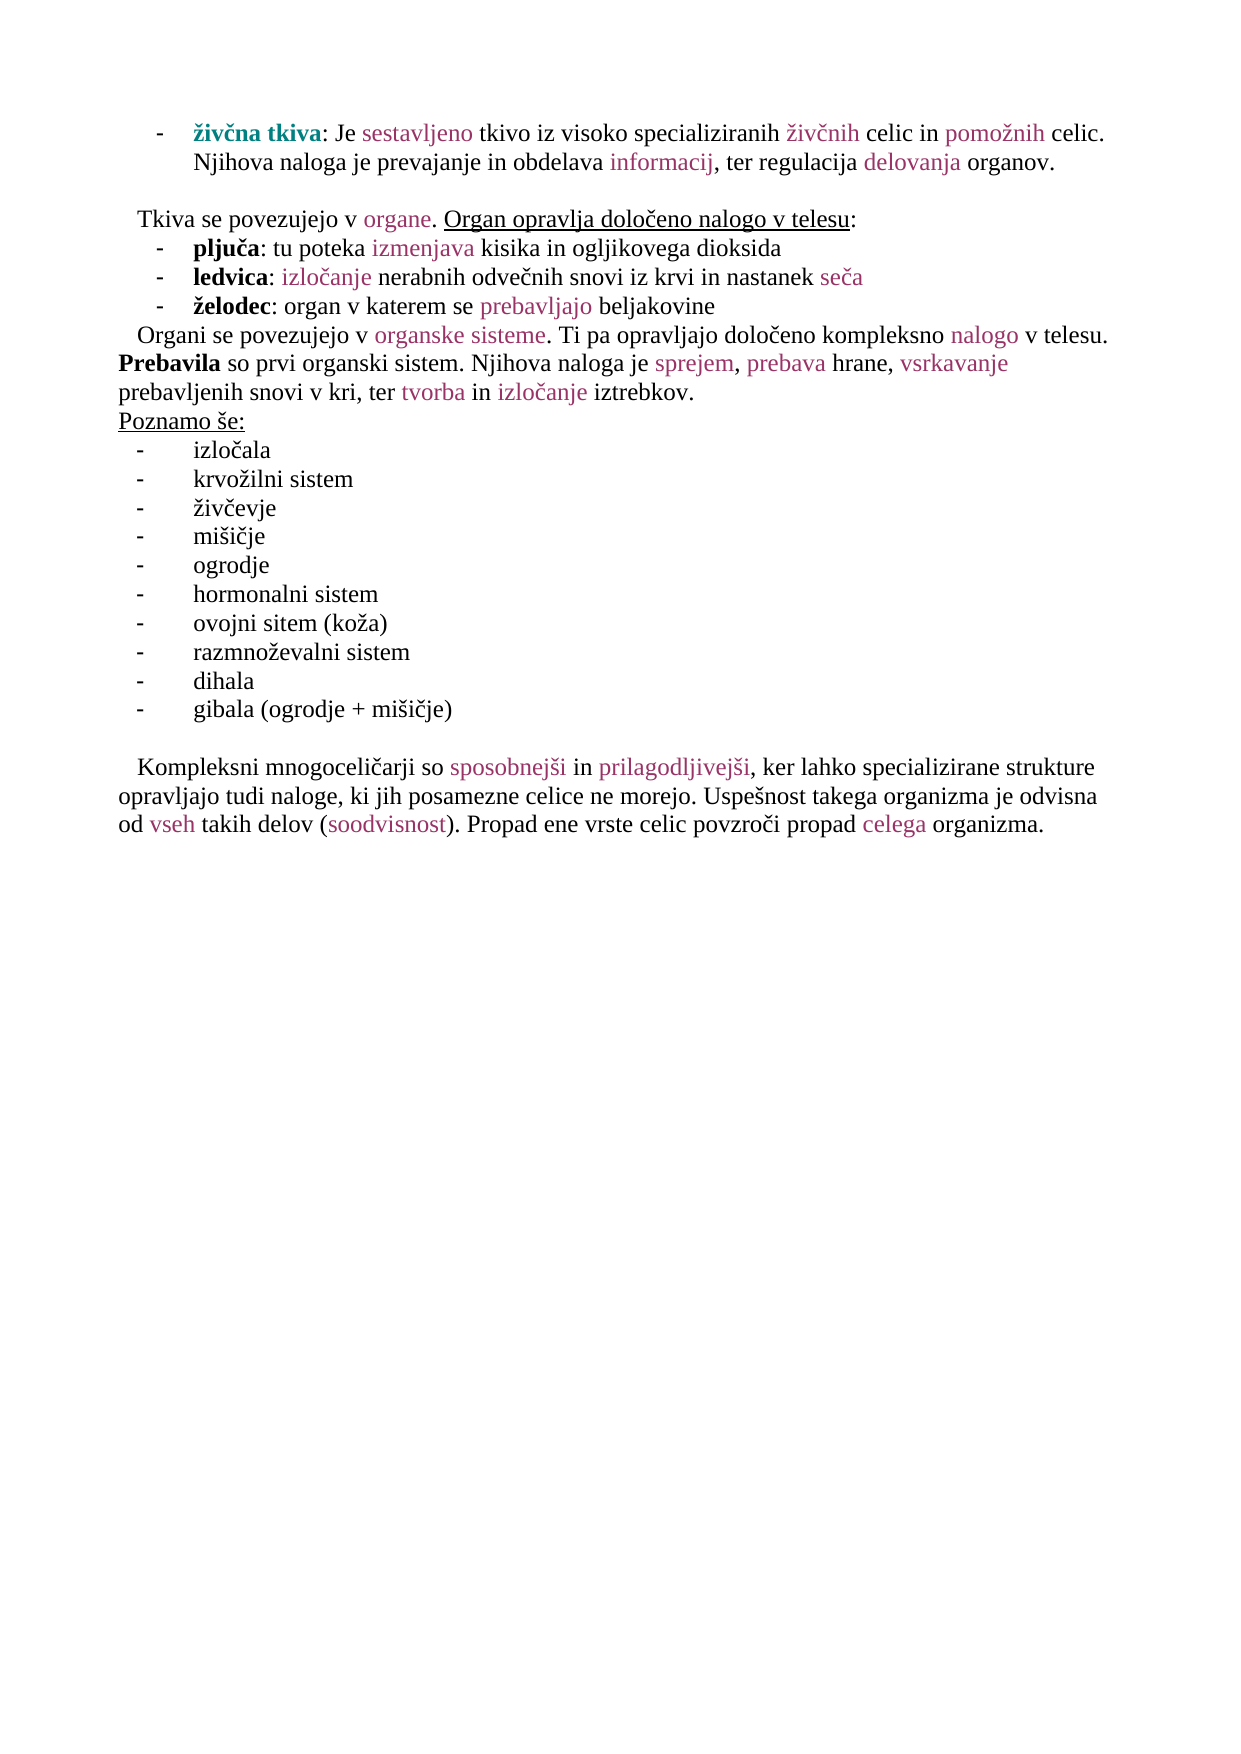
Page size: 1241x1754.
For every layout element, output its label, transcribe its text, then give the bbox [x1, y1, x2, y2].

list mišičje [136, 521, 1122, 550]
list ledvica: izločanje nerabnih odvečnih snovi iz krvi in nastanek seča [156, 262, 1122, 291]
list želodec: organ v katerem se prebavljajo beljakovine [156, 291, 1122, 320]
text Kompleksni mnogoceličarji so sposobnejši in prilagodljivejši, ker lahko specializirane strukture opravljajo tudi naloge, ki jih posamezne celice ne morejo. Uspešnost takega organizma je odvisna od vseh takih delov (soodvisnost). Propad ene vrste celic povzroči propad celega organizma. [118, 752, 1122, 838]
list ovojni sitem (koža) [136, 608, 1122, 637]
text Tkiva se povezujejo v organe. Organ opravlja določeno nalogo v telesu: [118, 204, 1122, 233]
text Organi se povezujejo v organske sisteme. Ti pa opravljajo določeno kompleksno nalogo v telesu. Prebavila so prvi organski sistem. Njihova naloga je sprejem, prebava hrane, vsrkavanje prebavljenih snovi v kri, ter tvorba in izločanje iztrebkov. [118, 320, 1122, 406]
list krvožilni sistem [136, 464, 1122, 492]
list razmnoževalni sistem [136, 637, 1122, 666]
list ogrodje [136, 550, 1122, 579]
list pljuča: tu poteka izmenjava kisika in ogljikovega dioksida [156, 233, 1122, 262]
list hormonalni sistem [136, 579, 1122, 608]
list živčevje [136, 492, 1122, 521]
list gibala (ogrodje + mišičje) [136, 694, 1122, 723]
text Poznamo še: [118, 406, 1122, 435]
list živčna tkiva: Je sestavljeno tkivo iz visoko specializiranih živčnih celic in pomožnih celic. Njihova naloga je prevajanje in obdelava informacij, ter regulacija delovanja organov. [156, 118, 1122, 176]
list izločala [136, 435, 1122, 464]
list dihala [136, 666, 1122, 694]
